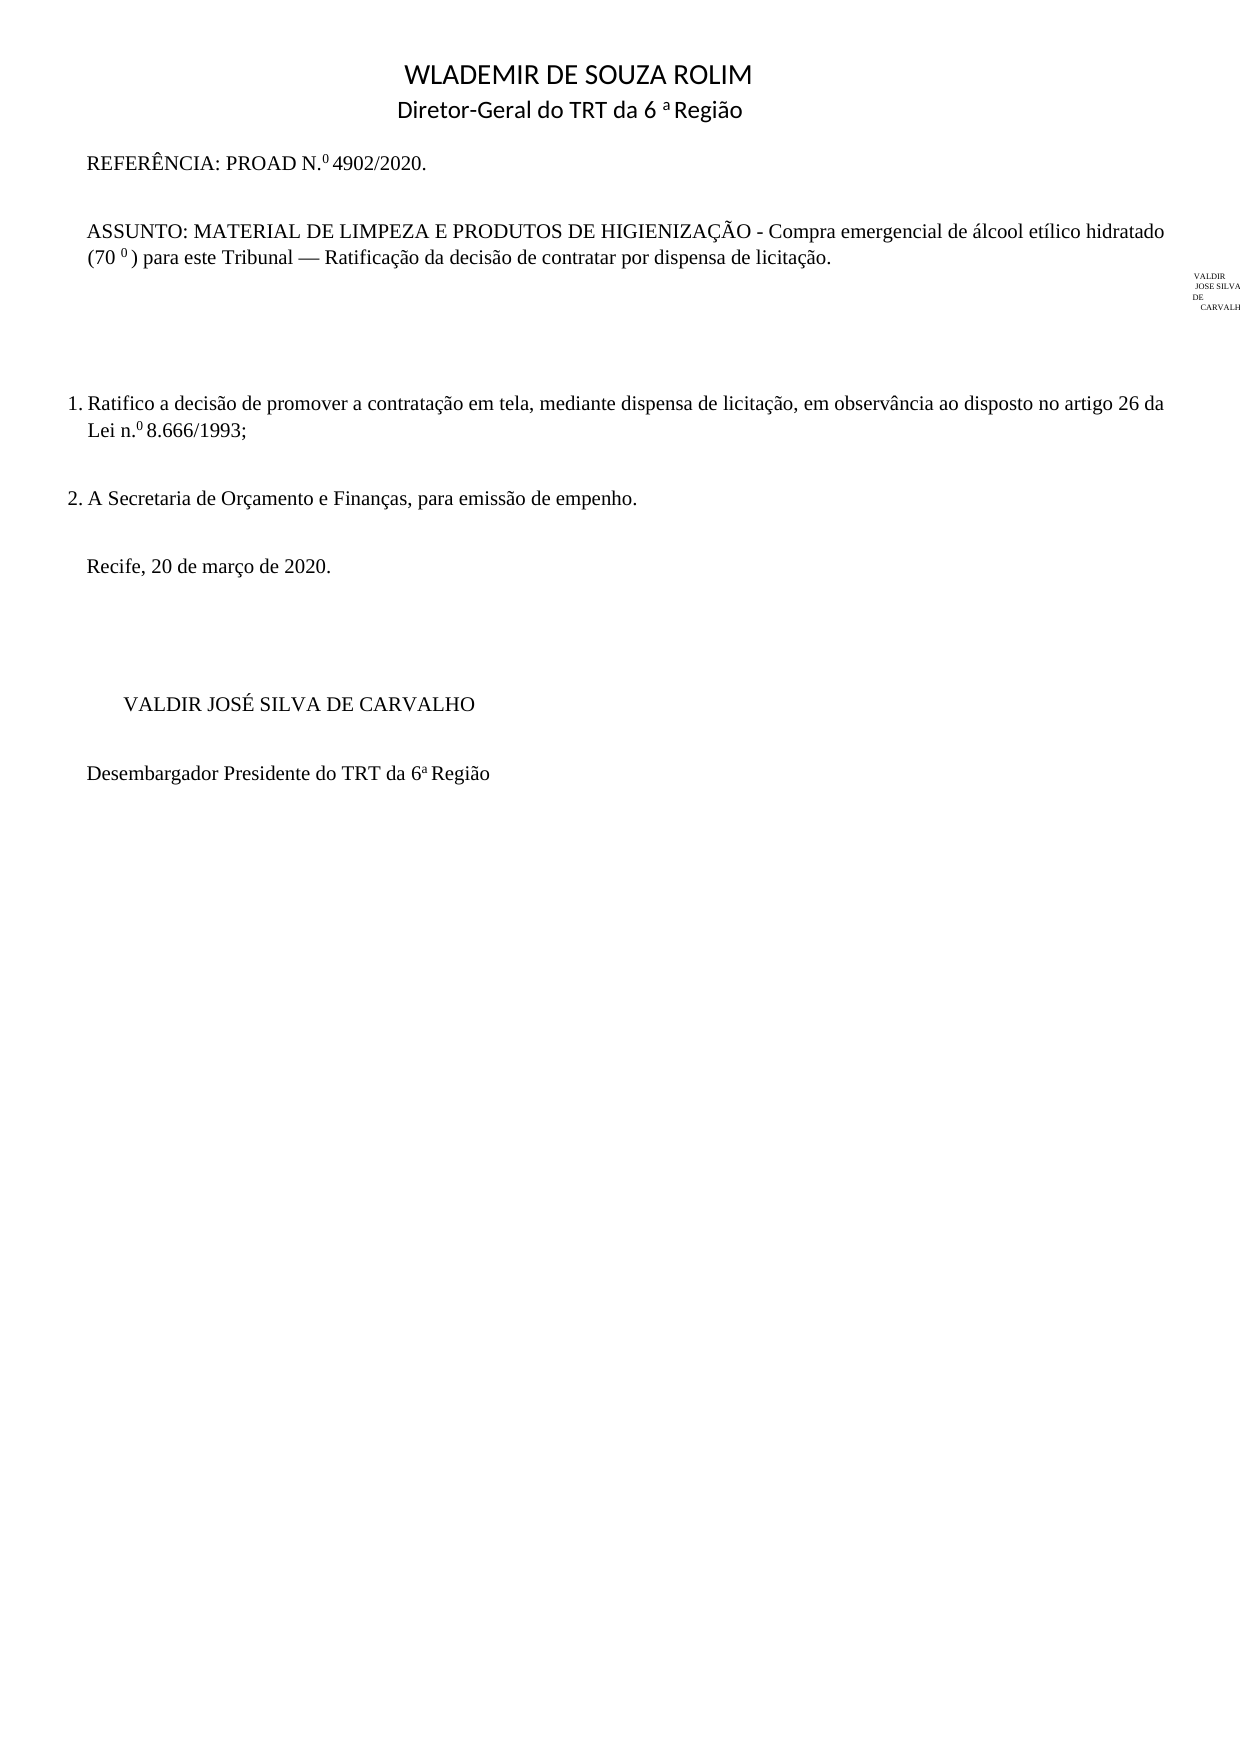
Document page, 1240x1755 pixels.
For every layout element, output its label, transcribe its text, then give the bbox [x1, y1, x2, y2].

text Desembargador Presidente do TRT da 6a Região [86, 760, 1173, 784]
text ASSUNTO: MATERIAL DE LIMPEZA E PRODUTOS DE HIGIENIZAÇÃO - Compra emergencial de álcool etílico hidratado (70 0 ) para este Tribunal — Ratificação da decisão de contratar por dispensa de licitação. [86, 219, 1173, 269]
text JOSE SILVA [87, 282, 1240, 292]
subtitle WLADEMIR DE SOUZA ROLIM [404, 56, 1119, 91]
text REFERÊNCIA: PROAD N.0 4902/2020. [86, 151, 1173, 175]
list A Secretaria de Orçamento e Finanças, para emissão de empenho. [67, 486, 1173, 509]
text Diretor-Geral do TRT da 6 a Região [397, 94, 1118, 124]
list Ratifico a decisão de promover a contratação em tela, mediante dispensa de licitação, em observância ao disposto no artigo 26 da Lei n.0 8.666/1993; [67, 391, 1173, 442]
text VALDIR JOSÉ SILVA DE CARVALHO [123, 692, 1173, 716]
text VALDIR [87, 272, 1225, 281]
text Recife, 20 de março de 2020. [86, 553, 1173, 578]
text CARVALH [87, 303, 1240, 313]
text DE [87, 293, 1203, 302]
